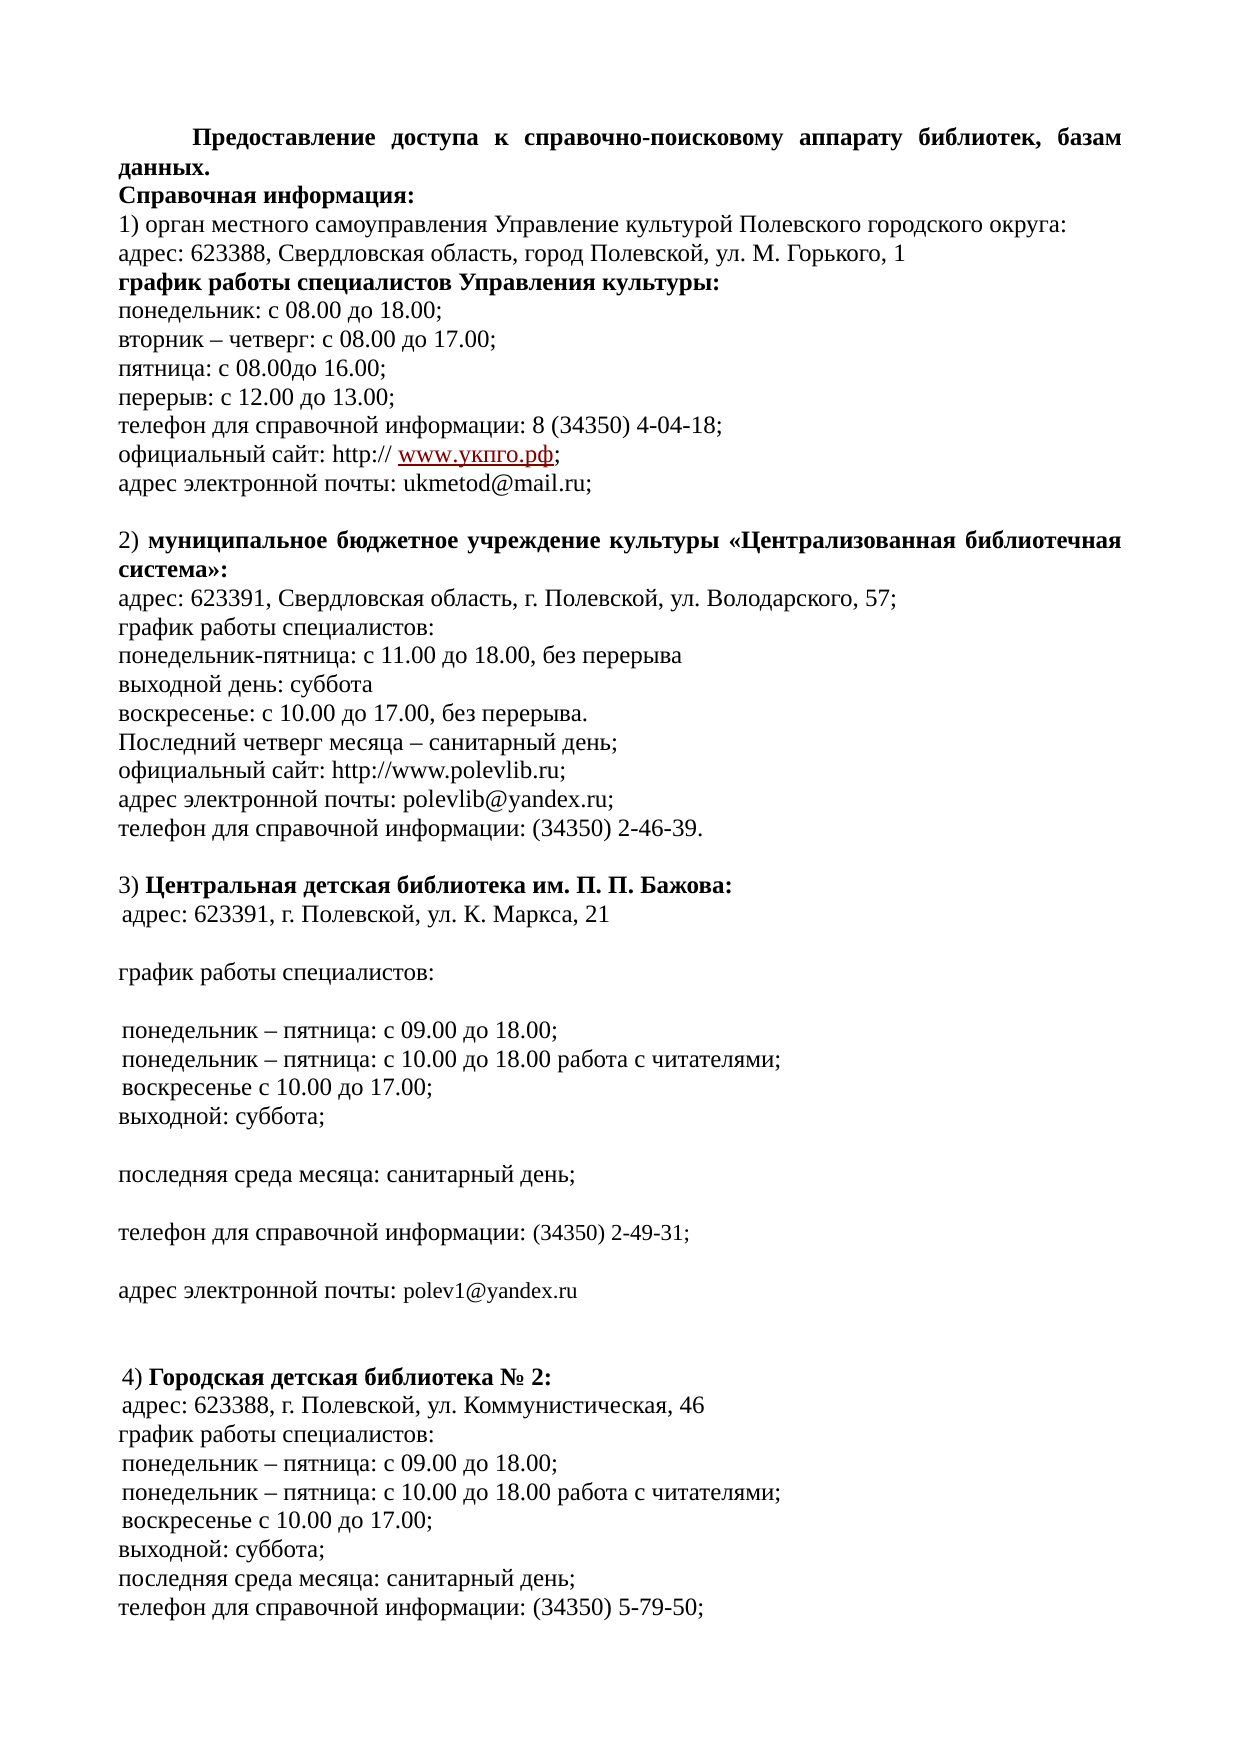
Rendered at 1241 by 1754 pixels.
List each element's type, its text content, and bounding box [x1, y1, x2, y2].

text выходной: суббота; [118, 1101, 1122, 1130]
text воскресенье с 10.00 до 17.00; [118, 1072, 1122, 1101]
text Справочная информация: [118, 180, 1122, 209]
text понедельник – пятница: с 09.00 до 18.00; [118, 1015, 1122, 1044]
text адрес электронной почты: polev1@yandex.ru [118, 1275, 1122, 1304]
text понедельник-пятница: с 11.00 до 18.00, без перерыва [118, 640, 1122, 669]
text телефон для справочной информации: (34350) 2-49-31; [118, 1217, 1122, 1246]
text понедельник – пятница: с 09.00 до 18.00; [118, 1448, 1122, 1477]
text график работы специалистов: [118, 1419, 1122, 1448]
text телефон для справочной информации: (34350) 5-79-50; [118, 1592, 1122, 1620]
text понедельник – пятница: с 10.00 до 18.00 работа с читателями; [118, 1477, 1122, 1505]
text адрес: 623388, г. Полевской, ул. Коммунистическая, 46 [118, 1390, 1122, 1419]
text Последний четверг месяца – санитарный день; [118, 727, 1122, 755]
text выходной день: суббота [118, 669, 1122, 698]
text 2) муниципальное бюджетное учреждение культуры «Централизованная библиотечная система»: [118, 525, 1122, 583]
text официальный сайт: http://www.polevlib.ru; [118, 755, 1122, 784]
text 3) Центральная детская библиотека им. П. П. Бажова: [118, 870, 1122, 899]
text последняя среда месяца: санитарный день; [118, 1159, 1122, 1188]
text адрес электронной почты: polevlib@yandex.ru; [118, 784, 1122, 813]
text понедельник: с 08.00 до 18.00; [118, 295, 1122, 324]
text официальный сайт: http:// www.укпго.рф; [118, 439, 1122, 468]
text график работы специалистов Управления культуры: [118, 267, 1122, 295]
text 1) орган местного самоуправления Управление культурой Полевского городского округа: [118, 209, 1122, 238]
text выходной: суббота; [118, 1534, 1122, 1563]
text график работы специалистов: [118, 612, 1122, 640]
text адрес: 623391, Свердловская область, г. Полевской, ул. Володарского, 57; [118, 583, 1122, 612]
text телефон для справочной информации: (34350) 2-46-39. [118, 813, 1122, 842]
text 4) Городская детская библиотека № 2: [118, 1362, 1122, 1390]
text адрес электронной почты: ukmetod@mail.ru; [118, 468, 1122, 497]
text адрес: 623391, г. Полевской, ул. К. Маркса, 21 [118, 899, 1122, 928]
text перерыв: с 12.00 до 13.00; [118, 382, 1122, 410]
subtitle Предоставление доступа к справочно-поисковому аппарату библиотек, базам данных. [118, 118, 1122, 180]
text адрес: 623388, Свердловская область, город Полевской, ул. М. Горького, 1 [118, 238, 1122, 267]
text последняя среда месяца: санитарный день; [118, 1563, 1122, 1592]
text график работы специалистов: [118, 957, 1122, 986]
text воскресенье с 10.00 до 17.00; [118, 1505, 1122, 1534]
text воскресенье: с 10.00 до 17.00, без перерыва. [118, 698, 1122, 727]
text пятница: с 08.00до 16.00; [118, 353, 1122, 382]
text вторник – четверг: с 08.00 до 17.00; [118, 324, 1122, 353]
text телефон для справочной информации: 8 (34350) 4-04-18; [118, 410, 1122, 439]
text понедельник – пятница: с 10.00 до 18.00 работа с читателями; [118, 1044, 1122, 1072]
